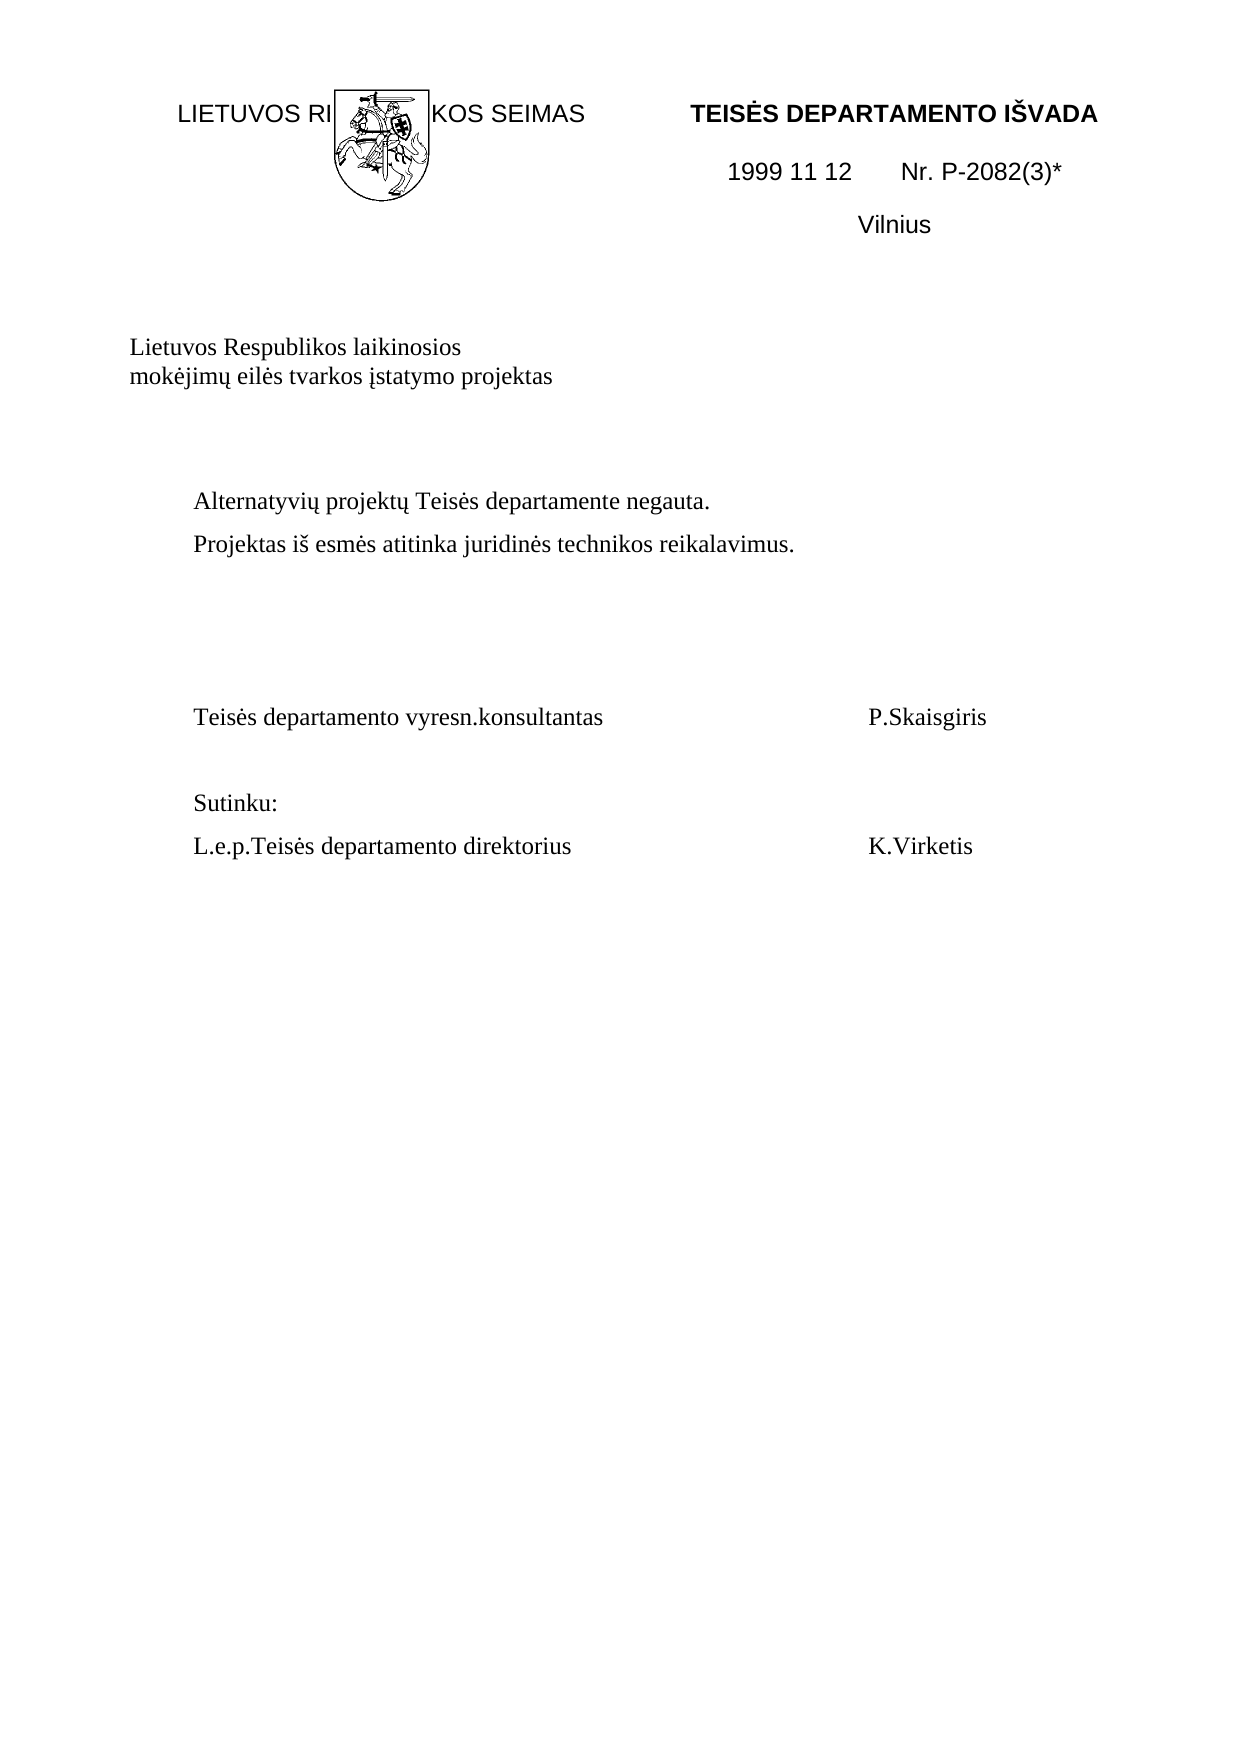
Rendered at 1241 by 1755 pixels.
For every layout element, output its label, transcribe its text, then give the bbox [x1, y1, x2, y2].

table_cell Lietuvos Respublikos laikinosios mokėjimų eilės tvarkos įstatymo projektas [118, 253, 572, 486]
text Alternatyvių projektų Teisės departamente negauta. [118, 486, 1122, 515]
text L.e.p.Teisės departamento direktorius K.Virketis [118, 831, 1122, 860]
text Teisės departamento vyresn.konsultantas P.Skaisgiris [118, 702, 1122, 731]
text Projektas iš esmės atitinka juridinės technikos reikalavimus. [118, 529, 1122, 558]
table_cell [572, 253, 1144, 486]
text Sutinku: [118, 788, 1122, 817]
table_header TEISĖS DEPARTAMENTO IŠVADA 1999 11 12 Nr. P-2082(3)* Vilnius [644, 99, 1144, 253]
table_header LIETUVOS RESPUBLIKOS SEIMAS [118, 99, 644, 253]
